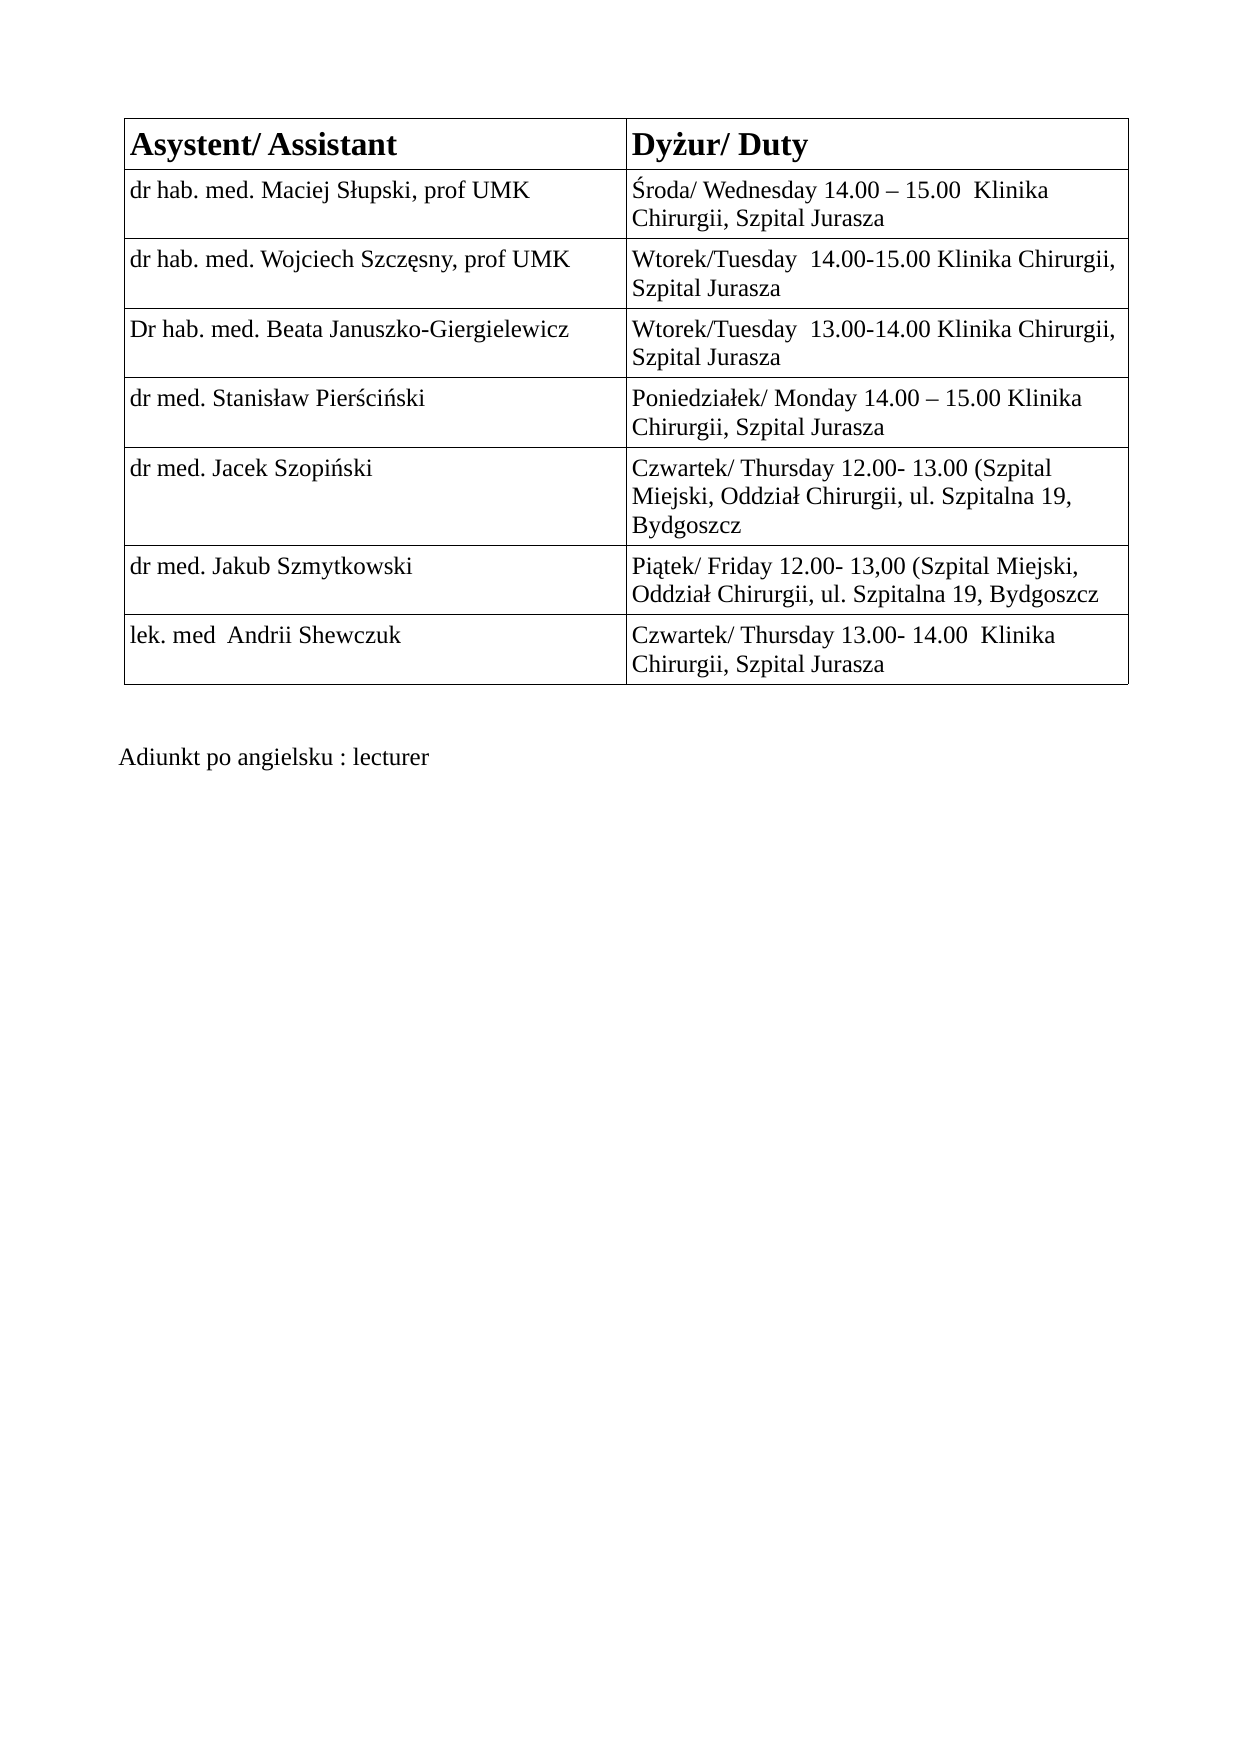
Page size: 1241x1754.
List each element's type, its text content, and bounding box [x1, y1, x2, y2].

table_cell Poniedziałek/ Monday 14.00 – 15.00 Klinika Chirurgii, Szpital Jurasza [627, 378, 1128, 446]
table_cell Dr hab. med. Beata Januszko-Giergielewicz [125, 309, 626, 377]
table_cell Piątek/ Friday 12.00- 13,00 (Szpital Miejski, Oddział Chirurgii, ul. Szpitalna 19, Bydgoszcz [627, 546, 1128, 614]
table_cell dr med. Jakub Szmytkowski [125, 546, 626, 614]
table_cell Czwartek/ Thursday 12.00- 13.00 (Szpital Miejski, Oddział Chirurgii, ul. Szpitalna 19, Bydgoszcz [627, 448, 1128, 544]
table_cell dr hab. med. Maciej Słupski, prof UMK [125, 170, 626, 238]
table_cell Wtorek/Tuesday 14.00-15.00 Klinika Chirurgii, Szpital Jurasza [627, 239, 1128, 307]
table_cell Wtorek/Tuesday 13.00-14.00 Klinika Chirurgii, Szpital Jurasza [627, 309, 1128, 377]
table_cell dr med. Stanisław Pierściński [125, 378, 626, 446]
text Adiunkt po angielsku : lecturer [118, 742, 1122, 770]
table_cell dr med. Jacek Szopiński [125, 448, 626, 544]
table_cell Czwartek/ Thursday 13.00- 14.00 Klinika Chirurgii, Szpital Jurasza [627, 615, 1128, 683]
table_cell Środa/ Wednesday 14.00 – 15.00 Klinika Chirurgii, Szpital Jurasza [627, 170, 1128, 238]
table_header Asystent/ Assistant [125, 119, 626, 168]
table_header Dyżur/ Duty [627, 119, 1128, 168]
table_cell dr hab. med. Wojciech Szczęsny, prof UMK [125, 239, 626, 307]
table_cell lek. med Andrii Shewczuk [125, 615, 626, 683]
